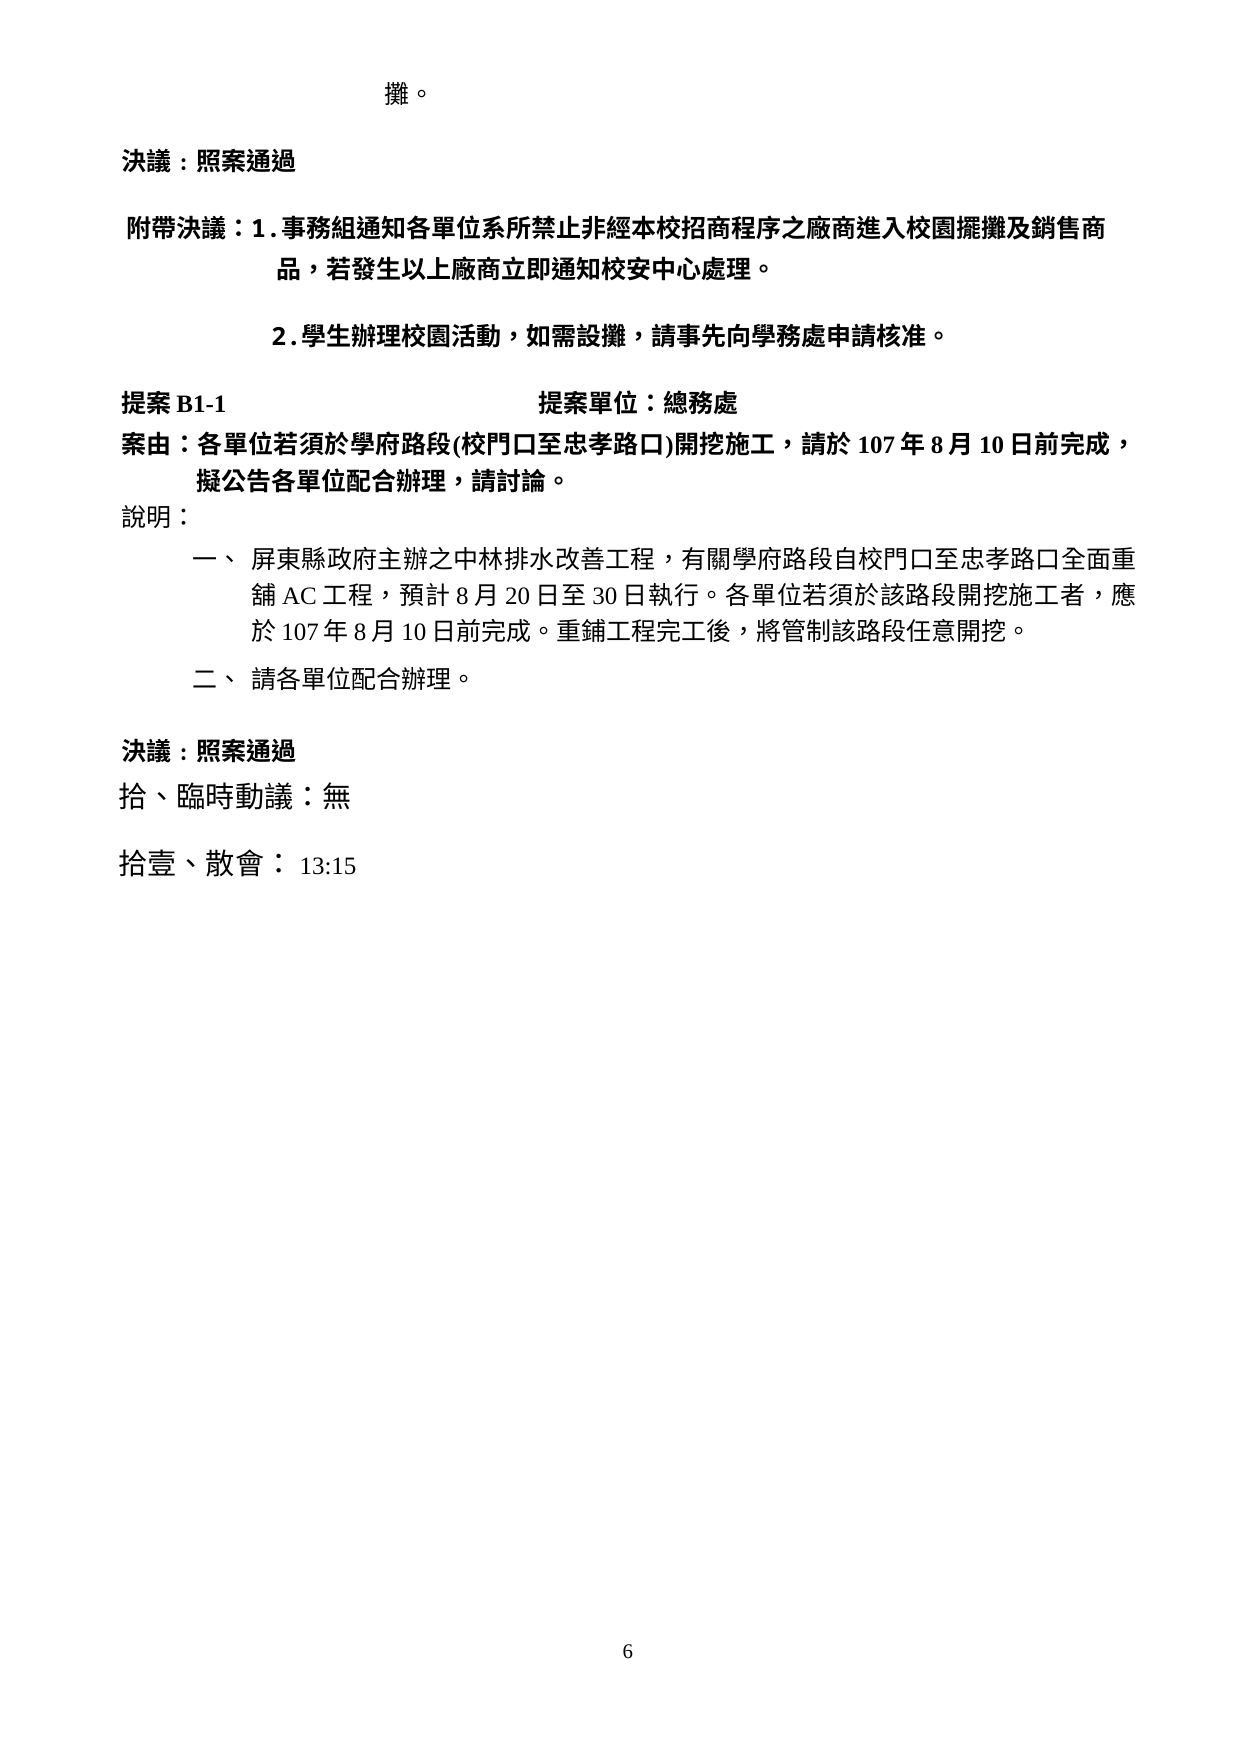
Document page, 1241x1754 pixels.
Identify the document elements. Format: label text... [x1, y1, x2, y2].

text 拾、臨時動議：無 [118, 773, 1137, 816]
text 決議﹕照案通過 [121, 142, 1137, 178]
text 附帶決議：1.事務組通知各單位系所禁止非經本校招商程序之廠商進入校園擺攤及銷售商品，若發生以上廠商立即通知校安中心處理。 [126, 208, 1137, 286]
text 2.學生辦理校園活動，如需設攤，請事先向學務處申請核准。 [121, 317, 1137, 353]
text 提案B1-1 提案單位：總務處 [121, 383, 1137, 419]
text 說明： [121, 497, 1137, 534]
text 決議﹕照案通過 [121, 732, 1137, 768]
text 案由：各單位若須於學府路段(校門口至忠孝路口)開挖施工，請於107年8月10日前完成，擬公告各單位配合辦理，請討論。 [121, 425, 1137, 497]
text 攤。 [121, 75, 1137, 111]
list 屏東縣政府主辦之中林排水改善工程，有關學府路段自校門口至忠孝路口全面重舖AC工程，預計8月20日至30日執行。各單位若須於該路段開挖施工者，應於107年8月10日前完成。重鋪工程完工後，將管制該路段任意開挖。 [192, 539, 1137, 648]
list 請各單位配合辦理。 [192, 659, 1137, 695]
text 拾壹、散會： 13:15 [118, 841, 1137, 883]
